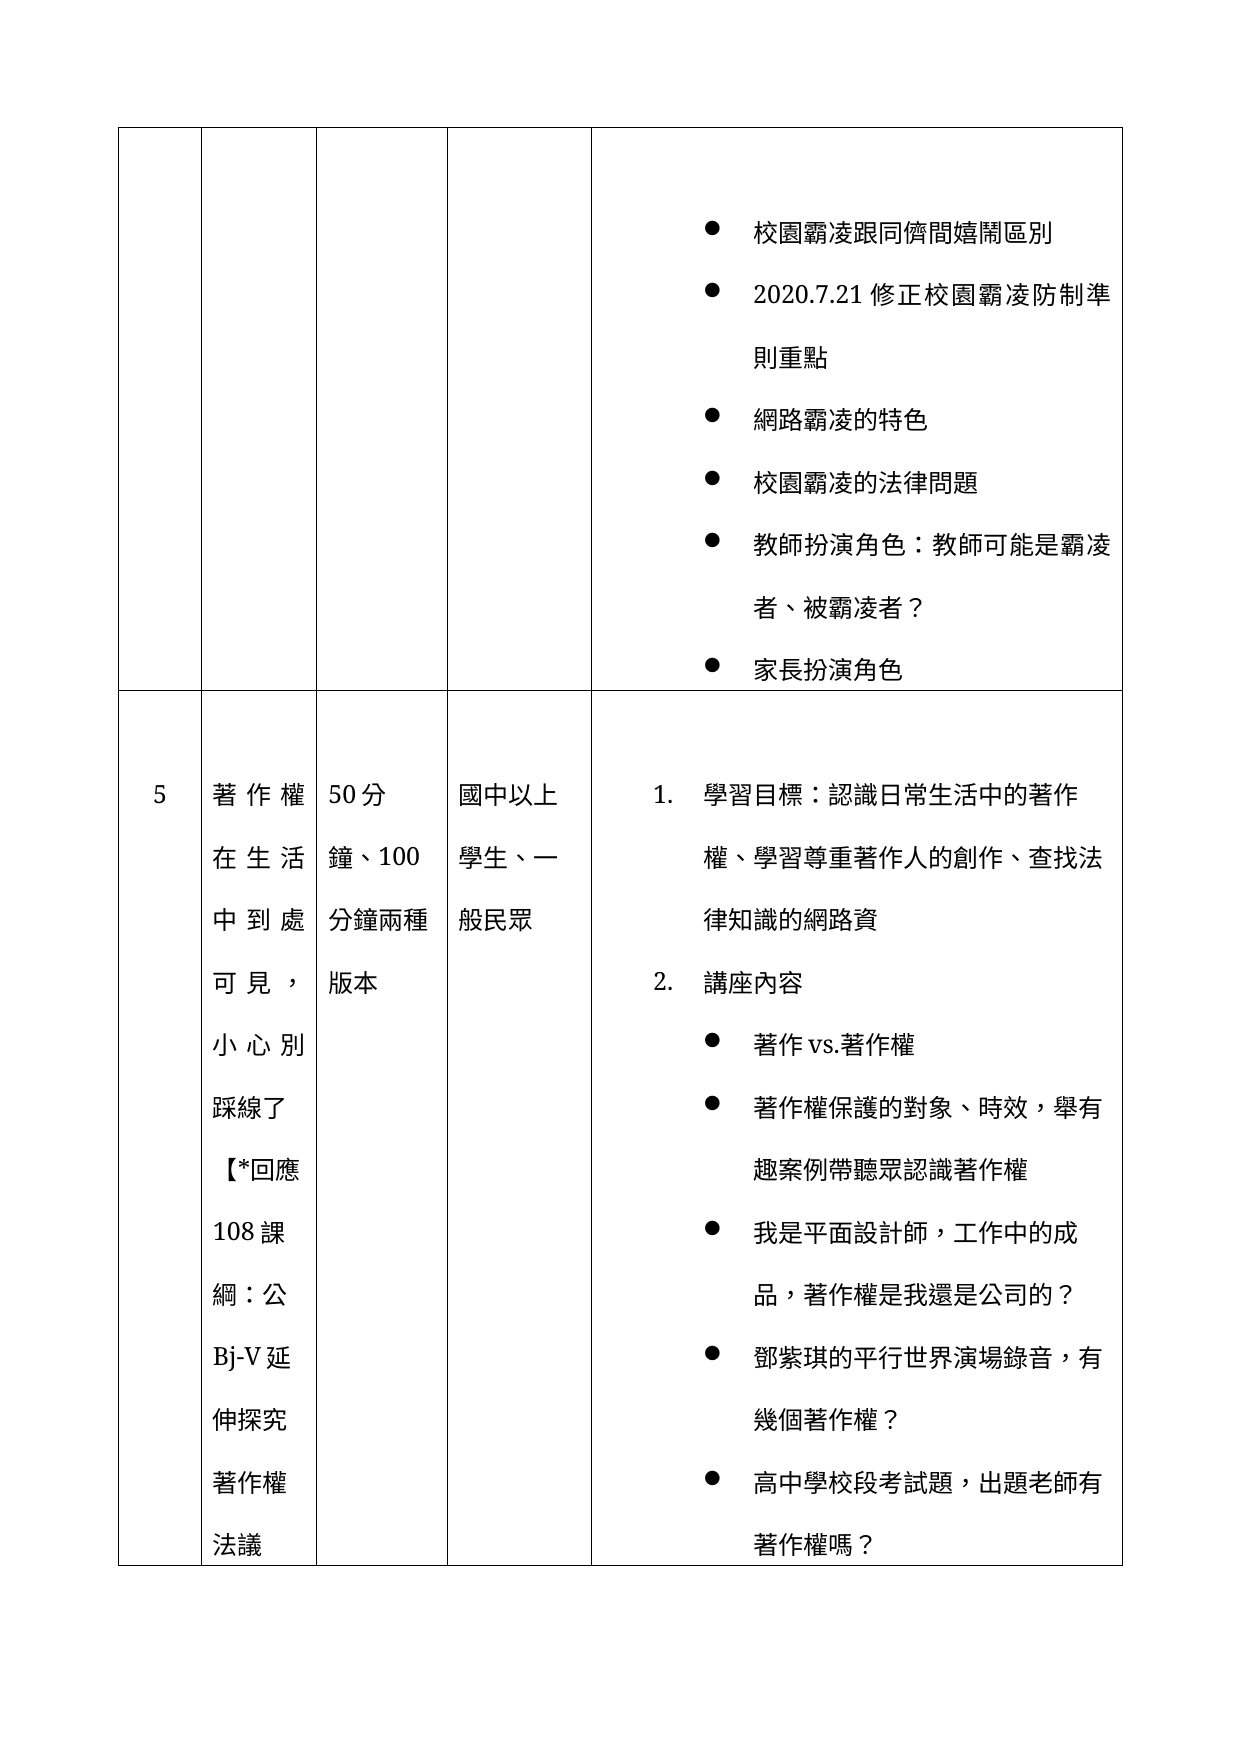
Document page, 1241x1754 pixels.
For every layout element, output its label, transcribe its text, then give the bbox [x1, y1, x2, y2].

table_cell [317, 128, 447, 689]
table_cell 50分鐘、100分鐘兩種版本 [317, 691, 447, 1564]
table_cell 學習目標：認識日常生活中的著作權、學習尊重著作人的創作、查找法律知識的網路資 講座內容 著作vs.著作權 著作權保護的對象、時效，舉有趣案例帶聽眾認識著作權 我是平面設計師，工作中的成品，著作權是我還是公司的？ 鄧紫琪的平行世界演場錄音，有幾個著作權？ 高中學校段考試題，出題老師有著作權嗎？ 在網路上看盜版影片會觸法嗎？ 作品可以當作商業攝影時的裝飾背景使用嗎？ 我試過各種方式都找不到創作者，該怎麼做才能利用作品 網路資源：法律百科、全國法規資料庫、智慧財產局著作權主題網 [592, 691, 1122, 1564]
table_cell 國中以上學生、一般民眾 [448, 691, 591, 1564]
table_cell 著作權在生活中到處可見，小心別踩線了 【*回應108課綱：公Bj-V延伸探究著作權法議 [202, 691, 316, 1564]
table_cell [119, 128, 201, 689]
table_cell [202, 128, 316, 689]
table_cell [448, 128, 591, 689]
table_cell 學習目標：認識校園霸凌案例、2020.7.21修正校園霸凌防制準則重點及法律問題、教師扮演角色、家長扮演角色 講座內容： 校園霸凌是什麼 校園霸凌常見迷思 校園霸凌跟同儕間嬉鬧區別 2020.7.21修正校園霸凌防制準則重點 網路霸凌的特色 校園霸凌的法律問題 教師扮演角色：教師可能是霸凌者、被霸凌者？ 家長扮演角色 [592, 128, 1122, 689]
table_cell 5 [119, 691, 201, 1564]
